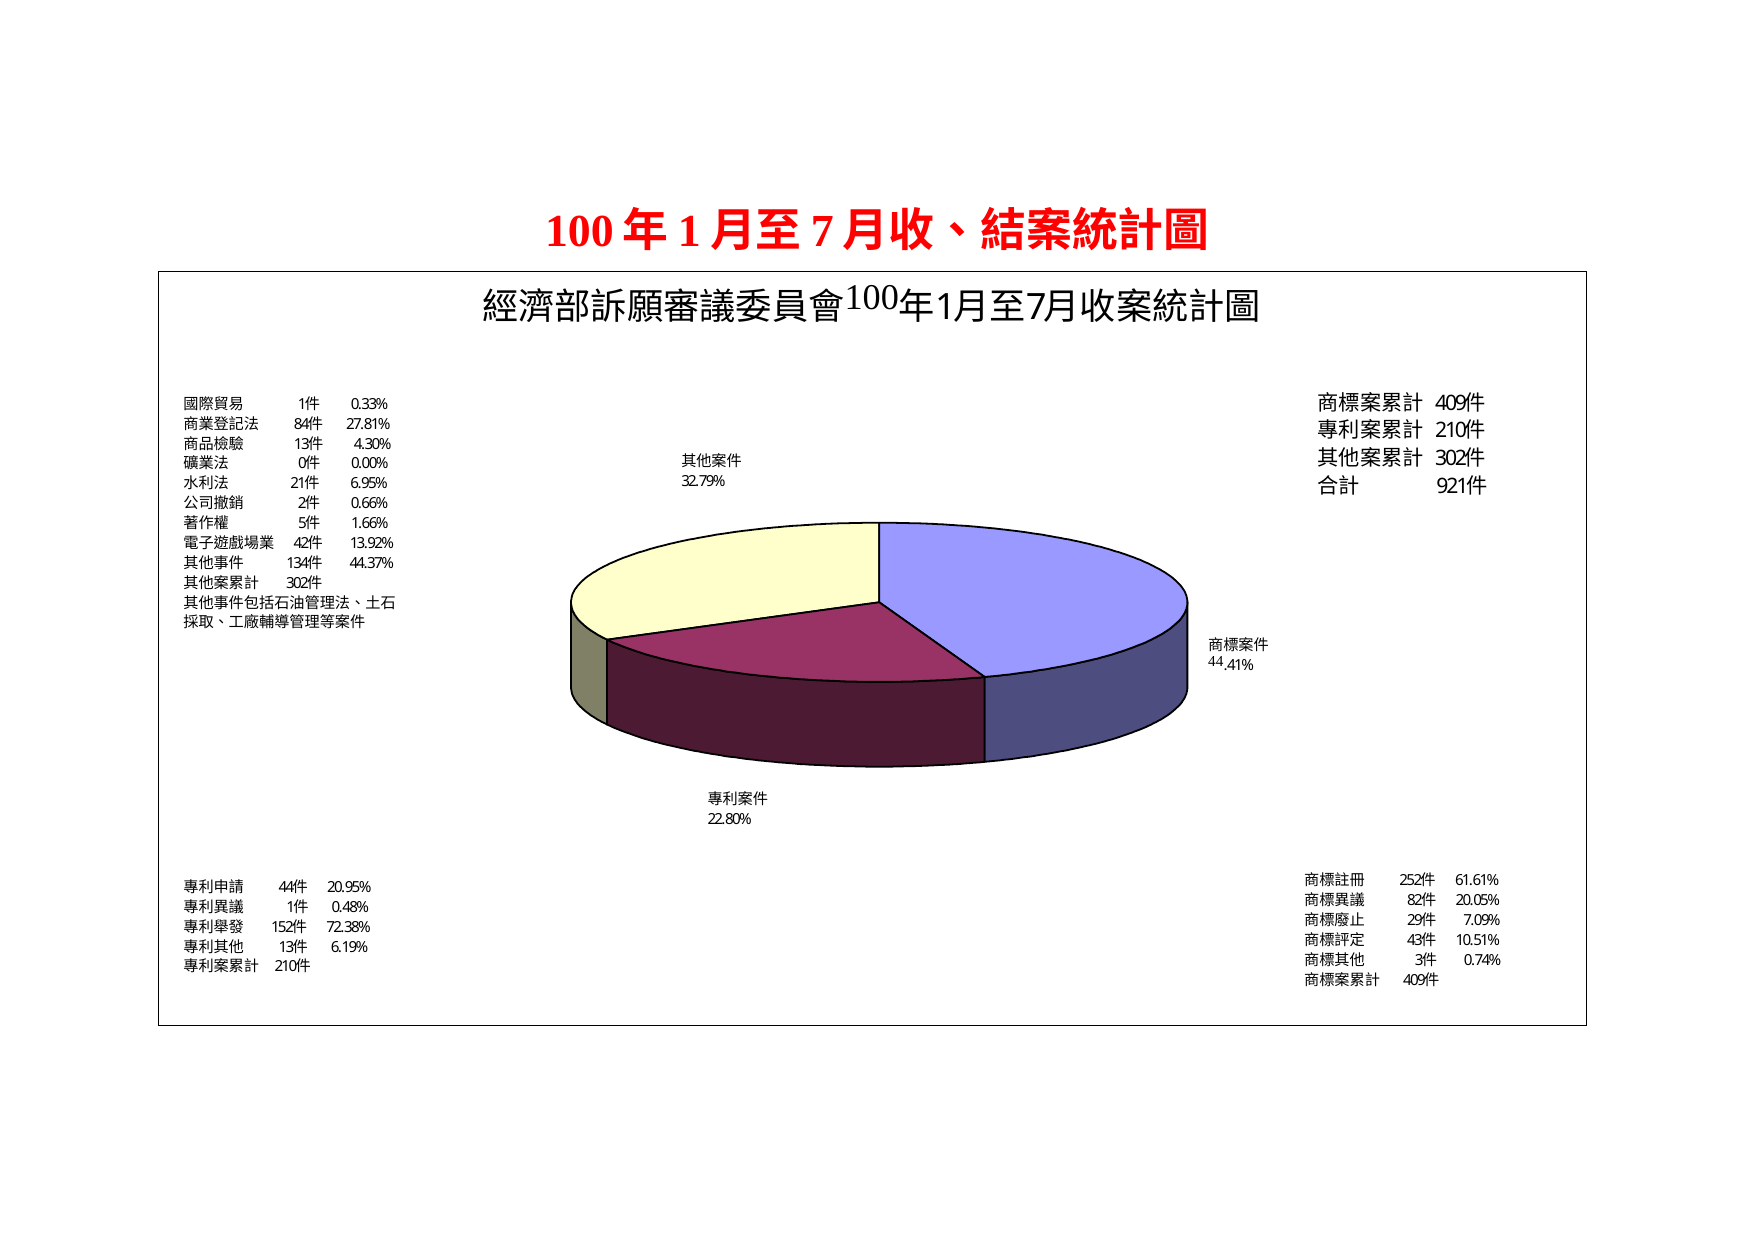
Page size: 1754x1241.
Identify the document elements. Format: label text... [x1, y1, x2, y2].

text 100年1月至7月收、結案統計圖 [150, 189, 1604, 264]
